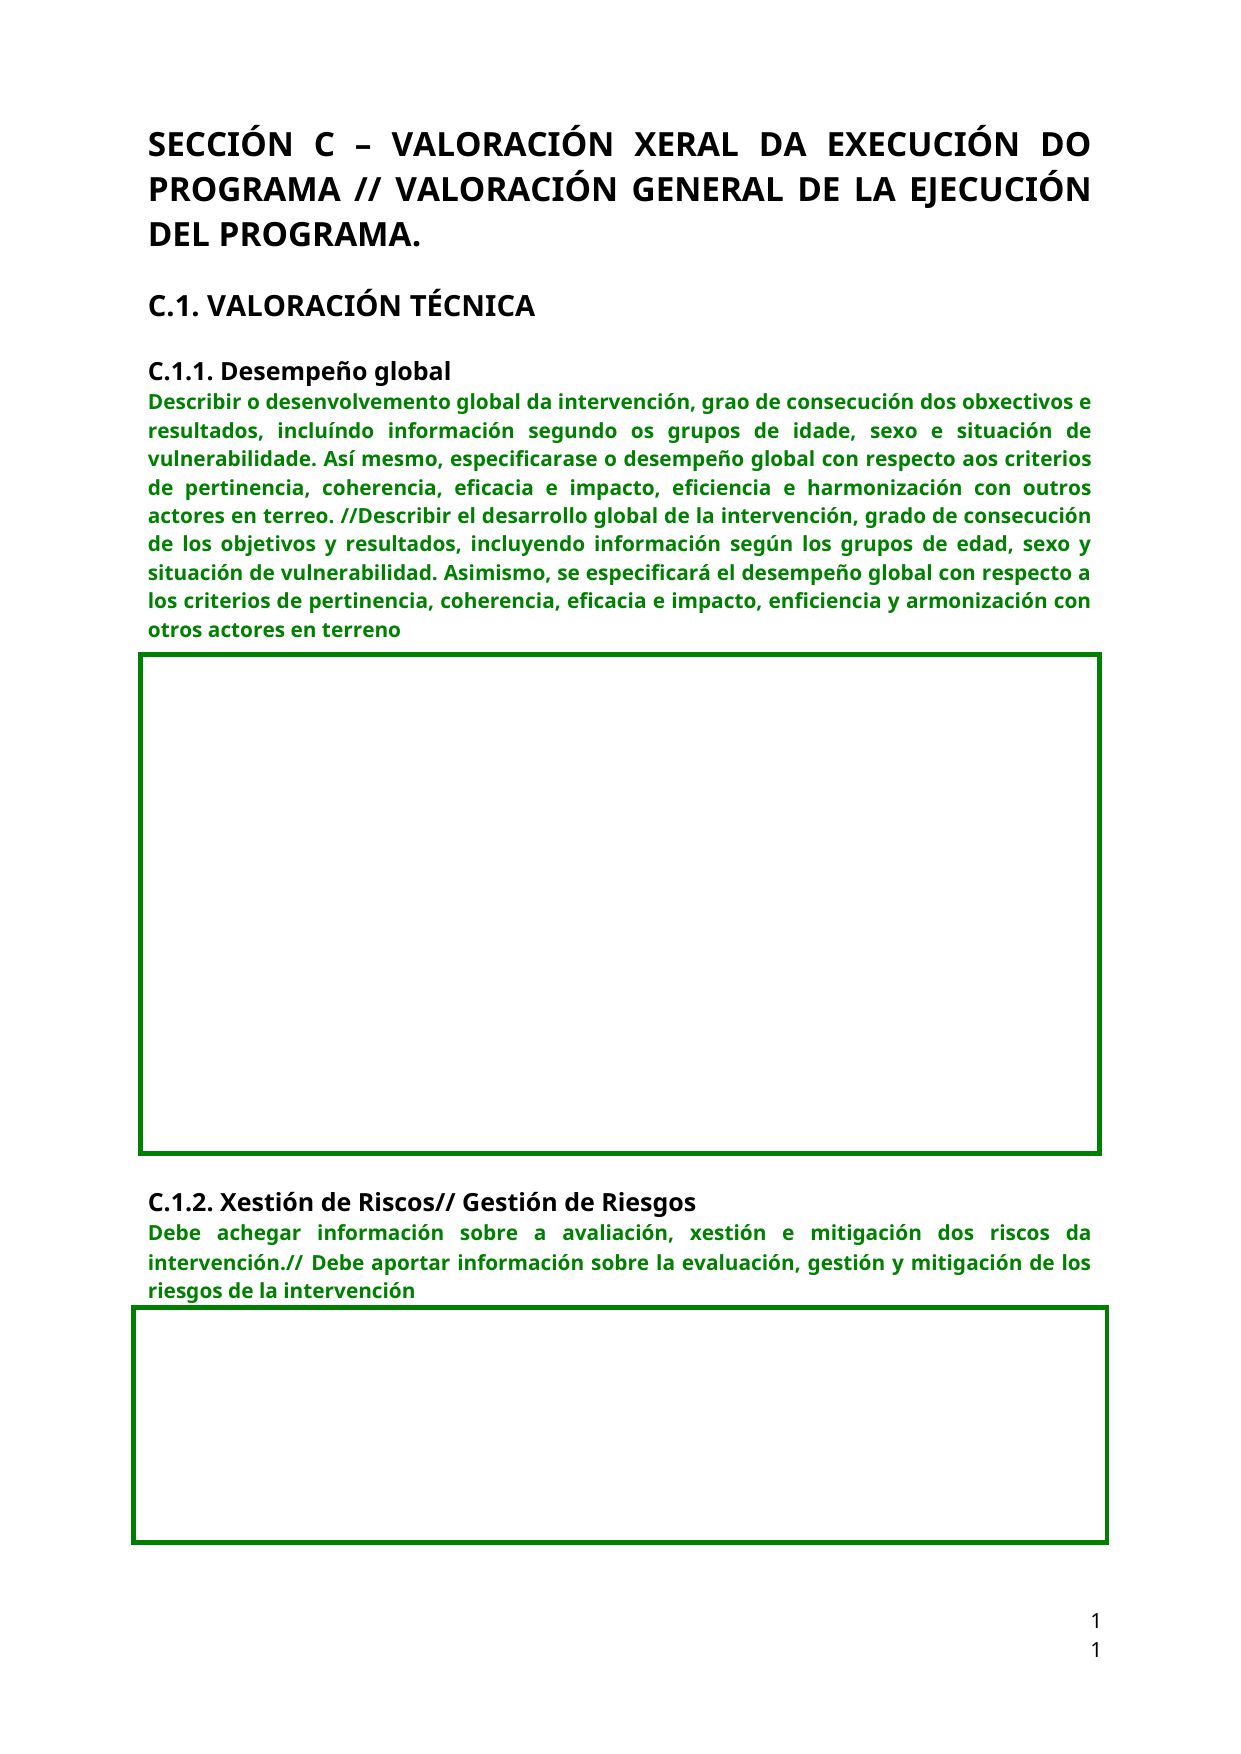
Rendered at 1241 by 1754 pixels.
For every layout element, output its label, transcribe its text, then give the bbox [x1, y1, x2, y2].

text C.1. VALORACIÓN TÉCNICA [148, 285, 1092, 325]
text Debe achegar información sobre a avaliación, xestión e mitigación dos riscos da intervención.// Debe aportar información sobre la evaluación, gestión y mitigación de los riesgos de la intervención [148, 1218, 1092, 1305]
text C.1.1. Desempeño global [148, 353, 1092, 387]
table_header [136, 1310, 1105, 1540]
text Describir o desenvolvemento global da intervención, grao de consecución dos obxectivos e resultados, incluíndo información segundo os grupos de idade, sexo e situación de vulnerabilidade. Así mesmo, especificarase o desempeño global con respecto aos criterios de pertinencia, coherencia, eficacia e impacto, eficiencia e harmonización con outros actores en terreo. //Describir el desarrollo global de la intervención, grado de consecución de los objetivos y resultados, incluyendo información según los grupos de edad, sexo y situación de vulnerabilidad. Asimismo, se especificará el desempeño global con respecto a los criterios de pertinencia, coherencia, eficacia e impacto, enficiencia y armonización con otros actores en terreno [148, 387, 1092, 643]
text SECCIÓN C – VALORACIÓN XERAL DA EXECUCIÓN DO PROGRAMA // VALORACIÓN GENERAL DE LA EJECUCIÓN DEL PROGRAMA. [148, 120, 1092, 257]
text C.1.2. Xestión de Riscos// Gestión de Riesgos [148, 1184, 1092, 1218]
table_header [143, 657, 1097, 1151]
